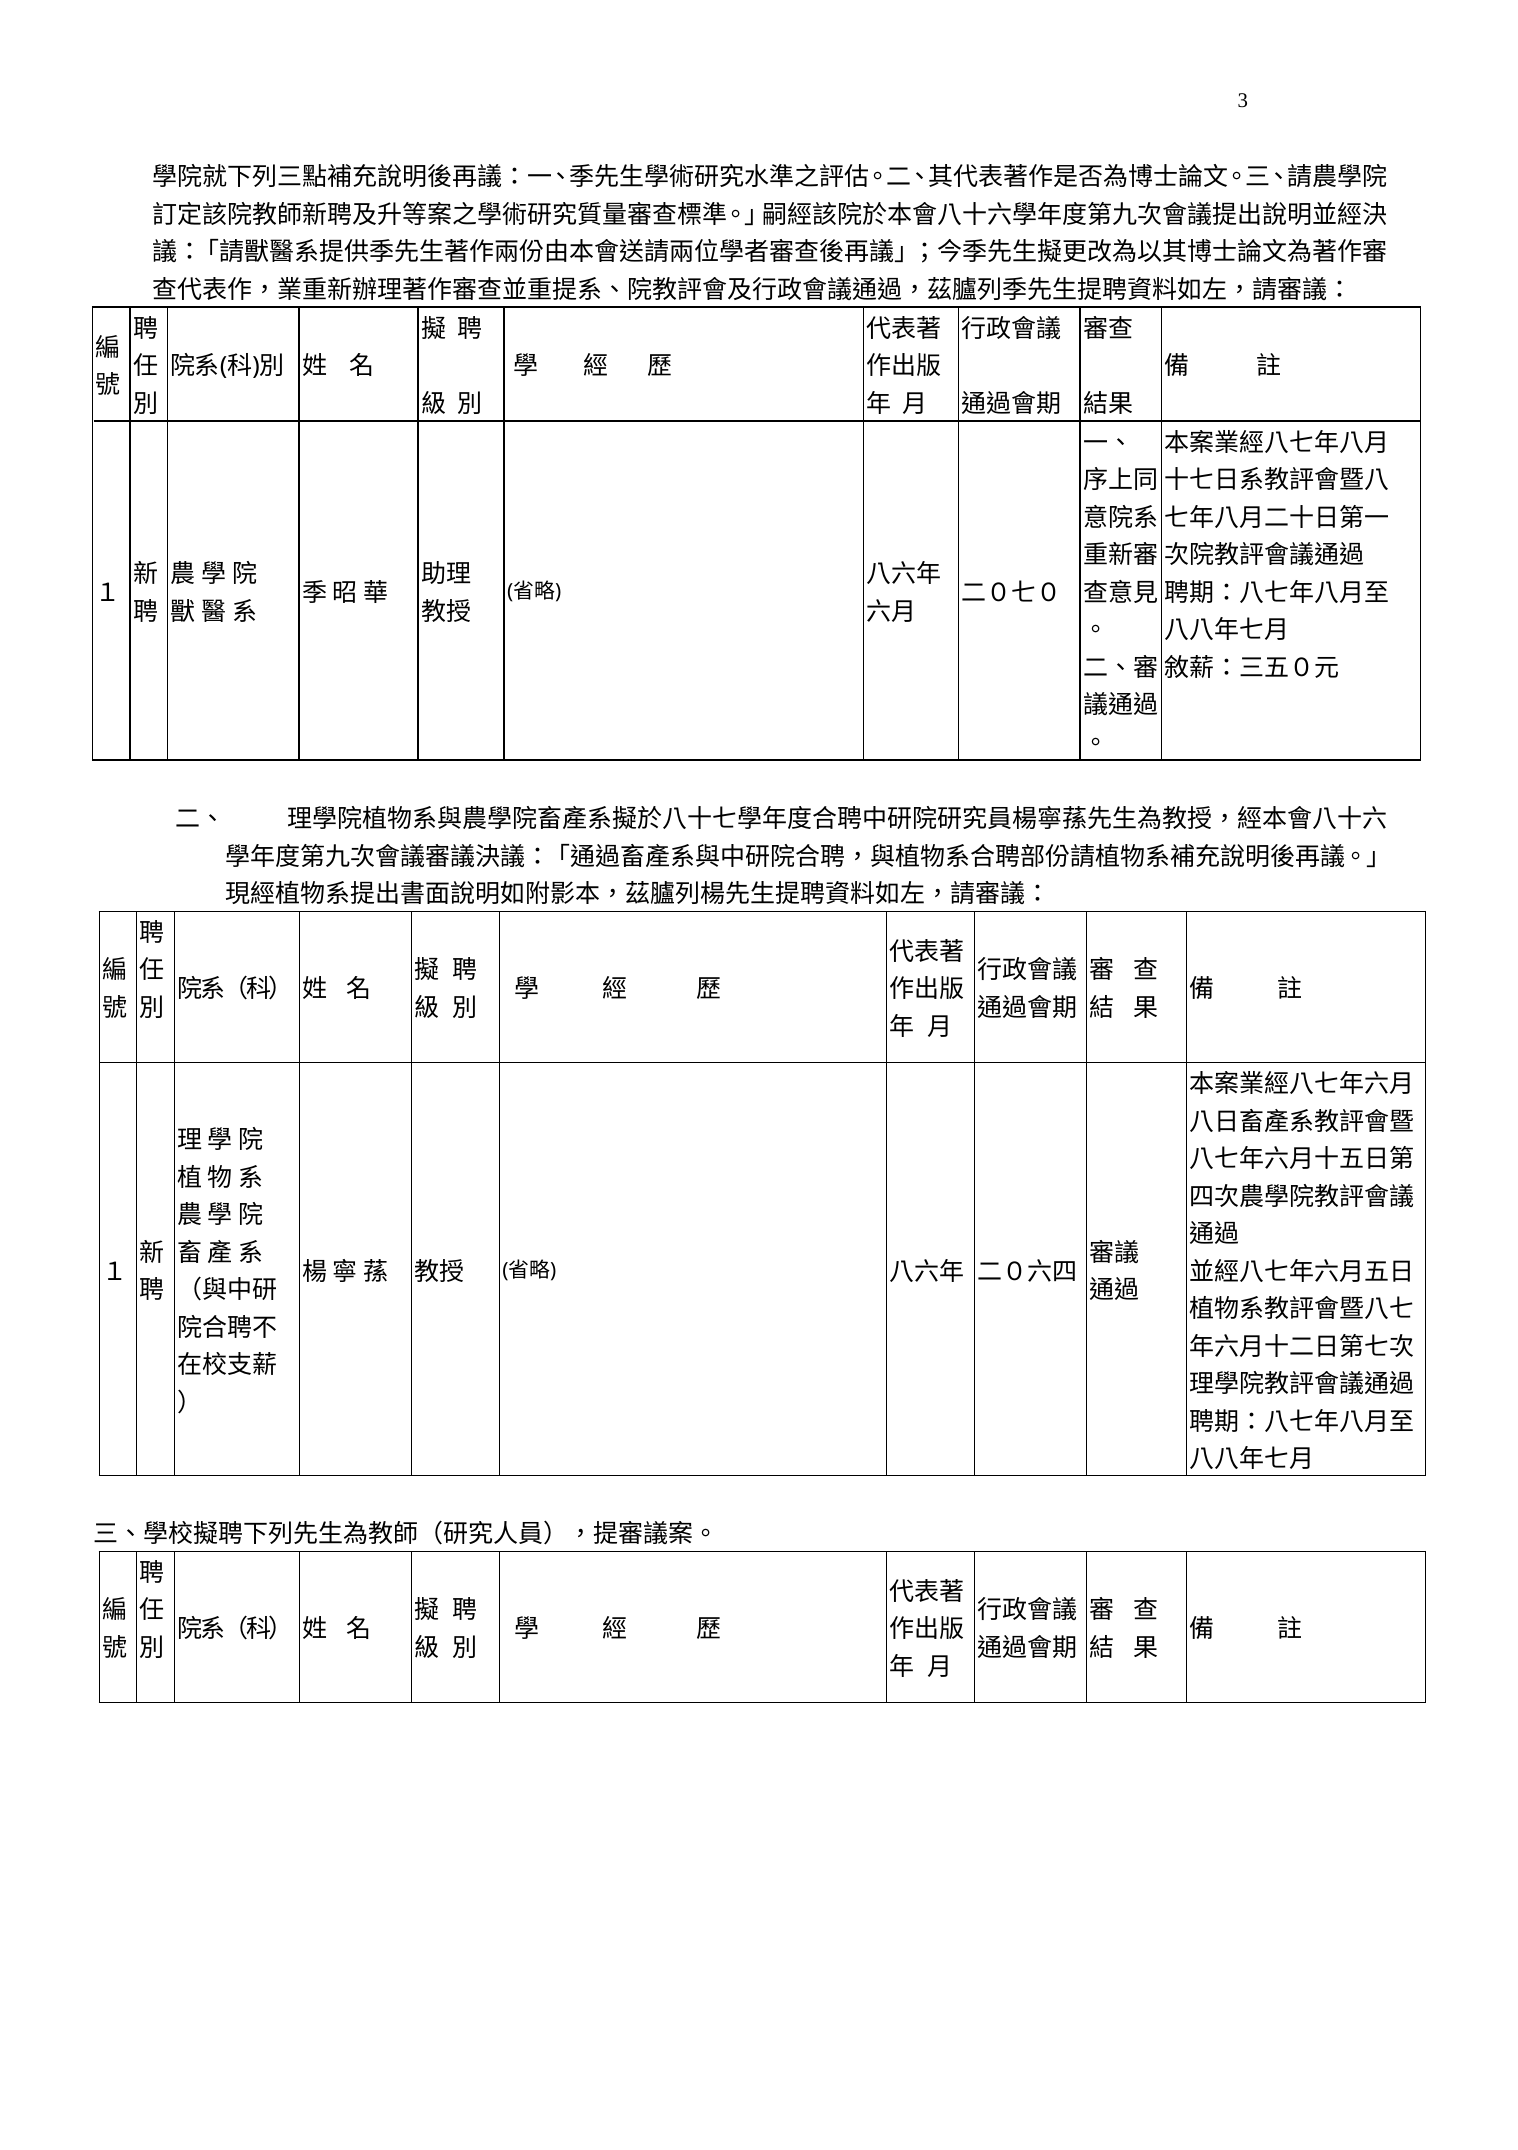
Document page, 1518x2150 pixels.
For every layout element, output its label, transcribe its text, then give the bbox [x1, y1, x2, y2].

table_cell 二０六四 [975, 1063, 1086, 1475]
table_header 行政會議通過會期 [975, 1552, 1086, 1702]
table_cell (省略) [505, 422, 863, 759]
table_header 學 經 歷 [505, 308, 863, 420]
table_cell 八六年 [887, 1063, 974, 1475]
table_cell 程 序上同 意院系 重新審 查意見 。 二、審 議通過 。 [1081, 422, 1161, 759]
table_cell 季 昭 華 [300, 422, 417, 759]
table_cell 教授 [412, 1063, 499, 1475]
table_cell 農 學 院 獸 醫 系 [168, 422, 298, 759]
table_cell 助理 教授 [419, 422, 503, 759]
table_header 審 查 結 果 [1087, 912, 1186, 1062]
table_cell 審議 通過 [1087, 1063, 1186, 1475]
table_header 備 註 [1187, 1552, 1425, 1702]
table_header 院系(科)別 [168, 308, 298, 420]
table_header 聘 任 別 [131, 308, 167, 420]
table_cell １ [93, 421, 129, 759]
table_cell 新 聘 [131, 422, 167, 759]
text 學院就下列三點補充說明後再議：一、季先生學術研究水準之評估。二、其代表著作是否為博士論文。三、請農學院訂定該院教師新聘及升等案之學術研究質量審查標準。」嗣經該院於本會八十六學年度第九次會議提出說明並經決議：「請獸醫系提供季先生著作兩份由本會送請兩位學者審查後再議」；今季先生擬更改為以其博士論文為著作審查代表作，業重新辦理著作審查並重提系、院教評會及行政會議通過，茲臚列季先生提聘資料如左，請審議： [69, 156, 1387, 306]
table_header 審 查 結 果 [1087, 1552, 1186, 1702]
table_cell 本案業經八七年八月 十七日系教評會暨八 七年八月二十日第一 次院教評會議通過 聘期：八七年八月至 八八年七月 敘薪：三五０元 [1162, 422, 1420, 759]
table_header 聘 任 別 [137, 912, 174, 1062]
table_cell 楊 寧 蓀 [300, 1063, 411, 1475]
table_header 姓 名 [300, 1552, 411, 1702]
table_header 院系（科） [175, 912, 299, 1062]
table_cell 新 聘 [137, 1063, 174, 1475]
table_header 代表著作出版年 月 [887, 1552, 974, 1702]
table_header 聘 任 別 [137, 1552, 174, 1702]
table_header 擬 聘 級 別 [412, 1552, 499, 1702]
table_header 擬 聘 級 別 [412, 912, 499, 1062]
table_header 備 註 [1187, 912, 1425, 1062]
table_header 代表著 作出版 年 月 [864, 308, 958, 420]
text 三、學校擬聘下列先生為教師（研究人員），提審議案。 [93, 1513, 1406, 1551]
list 理學院植物系與農學院畜產系擬於八十七學年度合聘中研院研究員楊寧蓀先生為教授，經本會八十六學年度第九次會議審議決議：「通過畜產系與中研院合聘，與植物系合聘部份請植物系補充說明後再議。」現經植物系提出書面說明如附影本，茲臚列楊先生提聘資料如左，請審議： [175, 798, 1387, 911]
table_header 姓 名 [300, 308, 417, 420]
table_header 學 經 歷 [500, 912, 886, 1062]
table_header 編 號 [100, 912, 136, 1062]
table_header 學 經 歷 [500, 1552, 886, 1702]
table_header 審查 結果 [1081, 308, 1161, 420]
table_cell 本案業經八七年六月 八日畜產系教評會暨 八七年六月十五日第 四次農學院教評會議 通過 並經八七年六月五日 植物系教評會暨八七 年六月十二日第七次 理學院教評會議通過 聘期：八七年八月至 八八年七月 [1187, 1063, 1425, 1475]
table_cell 二０七０ [959, 422, 1079, 759]
table_header 代表著作出版年 月 [887, 912, 974, 1062]
table_header 編 號 [93, 308, 129, 420]
table_header 行政會議 通過會期 [959, 308, 1079, 420]
table_header 院系（科） [175, 1552, 299, 1702]
table_header 備 註 [1162, 308, 1420, 420]
table_cell １ [100, 1063, 136, 1475]
table_cell (省略) [500, 1063, 886, 1475]
table_header 編 號 [100, 1552, 136, 1702]
table_cell 理 學 院 植 物 系 農 學 院 畜 產 系 （與中研 院合聘不 在校支薪 ） [175, 1063, 299, 1475]
table_header 擬 聘 級 別 [419, 308, 503, 420]
table_header 姓 名 [300, 912, 411, 1062]
table_cell 八六年 六月 [864, 422, 958, 759]
table_header 行政會議通過會期 [975, 912, 1086, 1062]
